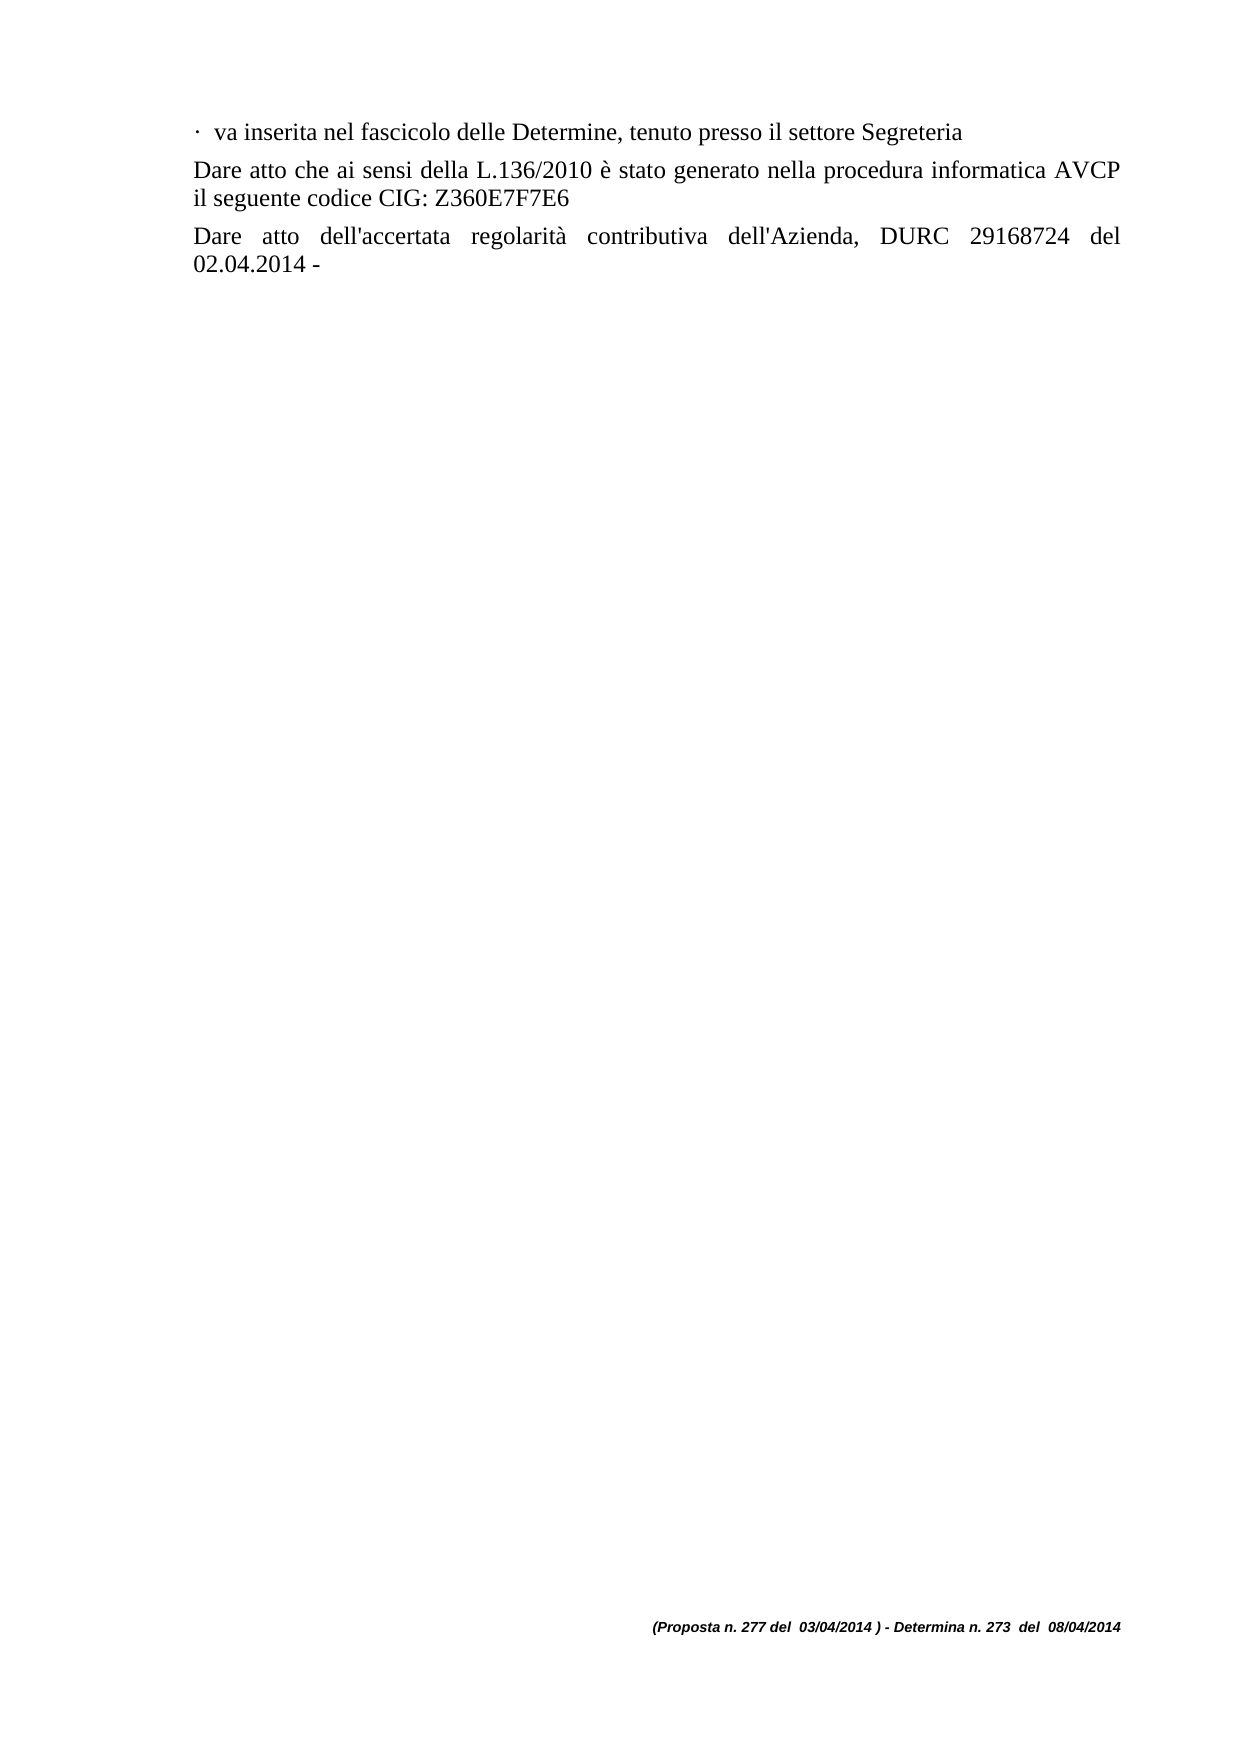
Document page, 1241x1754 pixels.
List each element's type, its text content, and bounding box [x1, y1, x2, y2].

text Dare atto dell'accertata regolarità contributiva dell'Azienda, DURC 29168724 del 02.04.2014 - [193, 222, 1122, 277]
text Dare atto che ai sensi della L.136/2010 è stato generato nella procedura informatica AVCP il seguente codice CIG: Z360E7F7E6 [193, 156, 1122, 212]
text · va inserita nel fascicolo delle Determine, tenuto presso il settore Segreteria [193, 118, 1122, 146]
